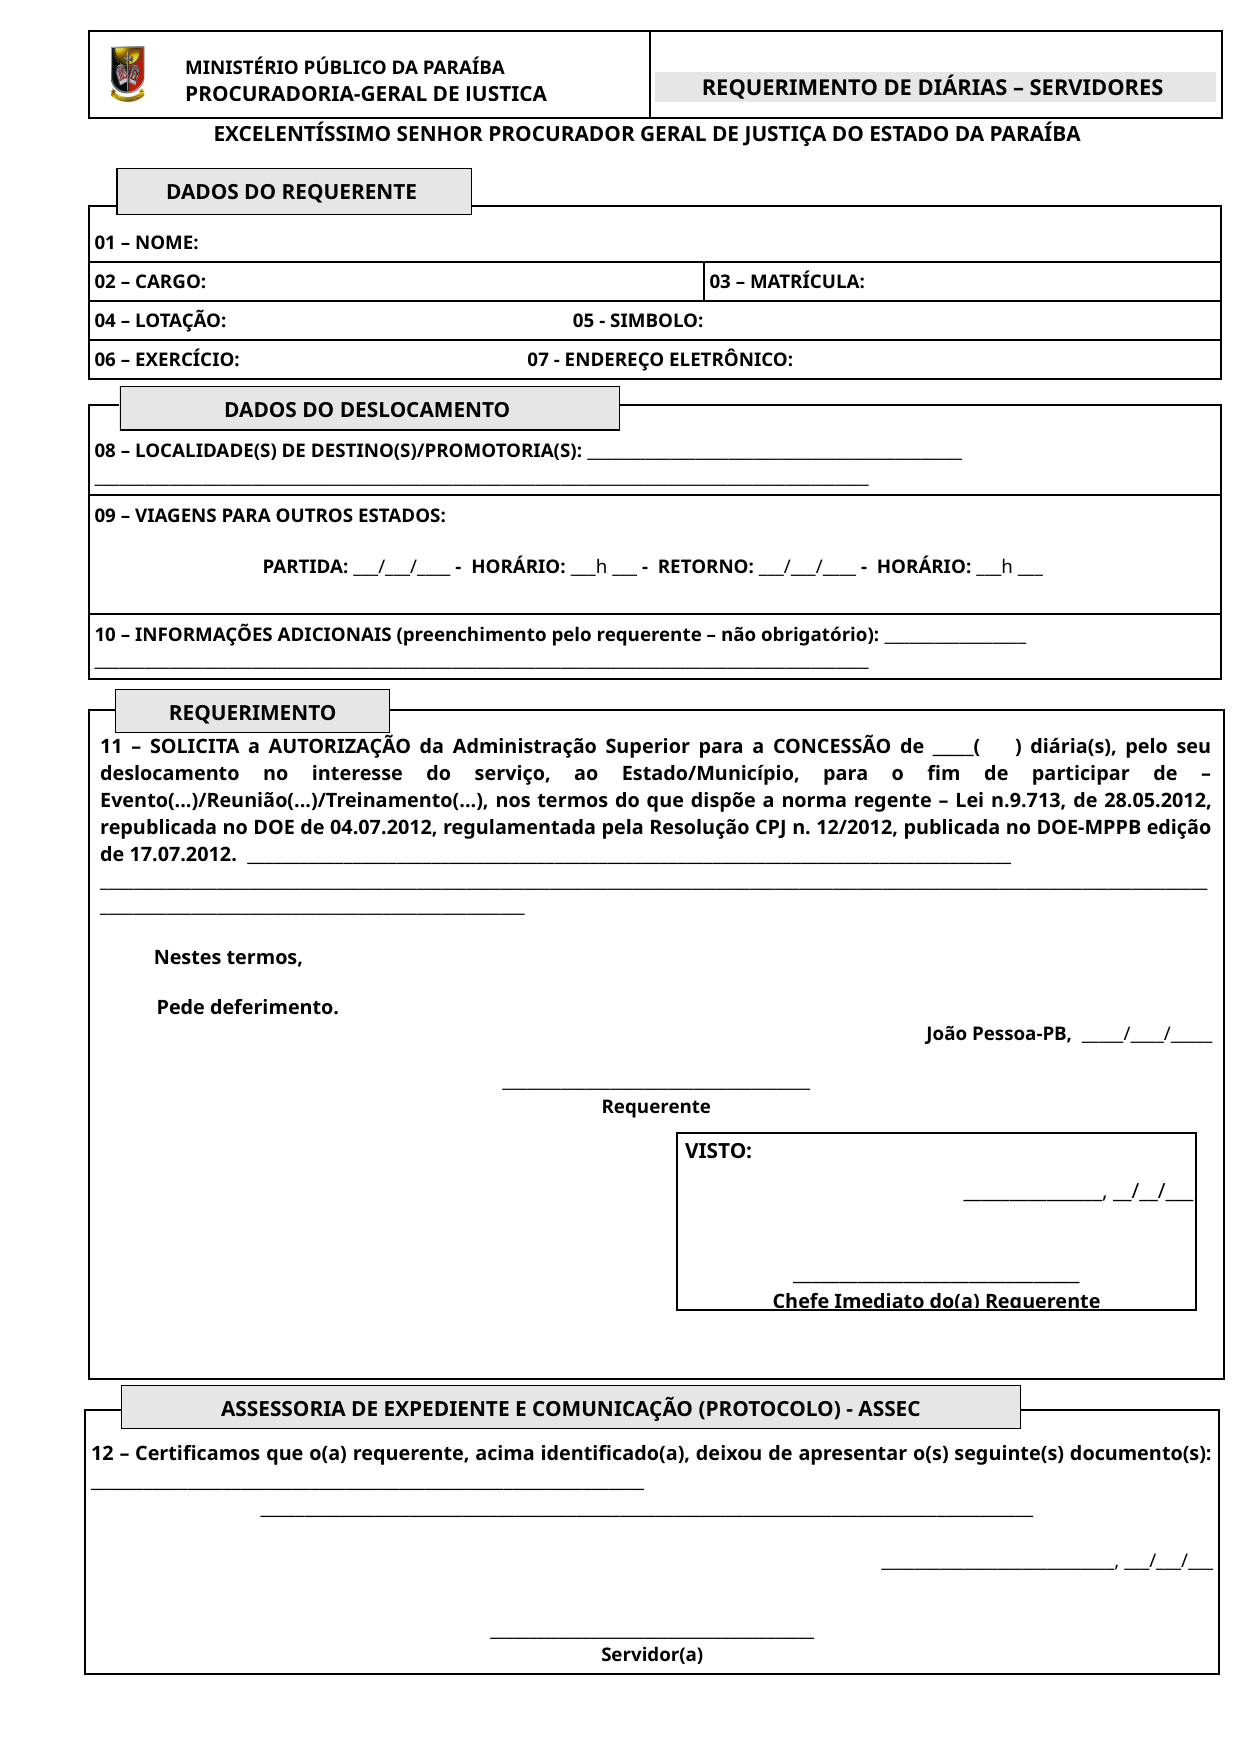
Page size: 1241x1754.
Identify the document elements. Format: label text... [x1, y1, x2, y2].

table_header 08 – LOCALIDADE(S) DE DESTINO(S)/PROMOTORIA(S): _____________________________________________ _____________________________________________________________________________________________ [90, 406, 1220, 494]
text DADOS DO REQUERENTE [133, 177, 455, 205]
table_header 12 – Certificamos que o(a) requerente, acima identificado(a), deixou de apresentar o(s) seguinte(s) documento(s): _______________________________________________________________ ________________________________________________________________________________________ ____________________________, ___/___/___ __________________________________________ Servidor(a) [86, 1411, 1218, 1673]
table_header 01 – NOME: [90, 207, 1220, 261]
table_cell 04 – LOTAÇÃO: 05 - SIMBOLO: [90, 302, 1220, 339]
text ASSESSORIA DE EXPEDIENTE E COMUNICAÇÃO (PROTOCOLO) - ASSEC [137, 1394, 1004, 1421]
table_header REQUERIMENTO DE DIÁRIAS – SERVIDORES [651, 32, 1221, 117]
text REQUERIMENTO [131, 698, 374, 724]
picture [111, 46, 145, 102]
table_cell 09 – VIAGENS PARA OUTROS ESTADOS: PARTIDA: ___/___/____ - HORÁRIO: ___h ___ - RETORNO: ___/___/____ - HORÁRIO: ___h ___ [90, 496, 1220, 613]
table_header [90, 32, 649, 117]
text DADOS DO DESLOCAMENTO [136, 395, 603, 421]
text EXCELENTÍSSIMO SENHOR PROCURADOR GERAL DE JUSTIÇA DO ESTADO DA PARAÍBA [89, 119, 1211, 147]
table_header 11 – SOLICITA a AUTORIZAÇÃO da Administração Superior para a CONCESSÃO de _____( ) diária(s), pelo seu deslocamento no interesse do serviço, ao Estado/Município, para o fim de participar de – Evento(...)/Reunião(...)/Treinamento(...), nos termos do que dispõe a norma regente – Lei n.9.713, de 28.05.2012, republicada no DOE de 04.07.2012, regulamentada pela Resolução CPJ n. 12/2012, publicada no DOE-MPPB edição de 17.07.2012. _______________________________________________________________________________________ ________________________________________________________________________________________________________________________________________________________________________________________ Nestes termos, Pede deferimento. João Pessoa-PB, _____/____/_____ _____________________________________ Requerente [90, 711, 1223, 1378]
table_cell 06 – EXERCÍCIO: 07 - ENDEREÇO ELETRÔNICO: [90, 341, 1220, 378]
table_cell 03 – MATRÍCULA: [705, 263, 1220, 300]
table_cell 10 – INFORMAÇÕES ADICIONAIS (preenchimento pelo requerente – não obrigatório): _________________ _____________________________________________________________________________________________ [90, 615, 1220, 678]
table_cell 02 – CARGO: [90, 263, 703, 300]
